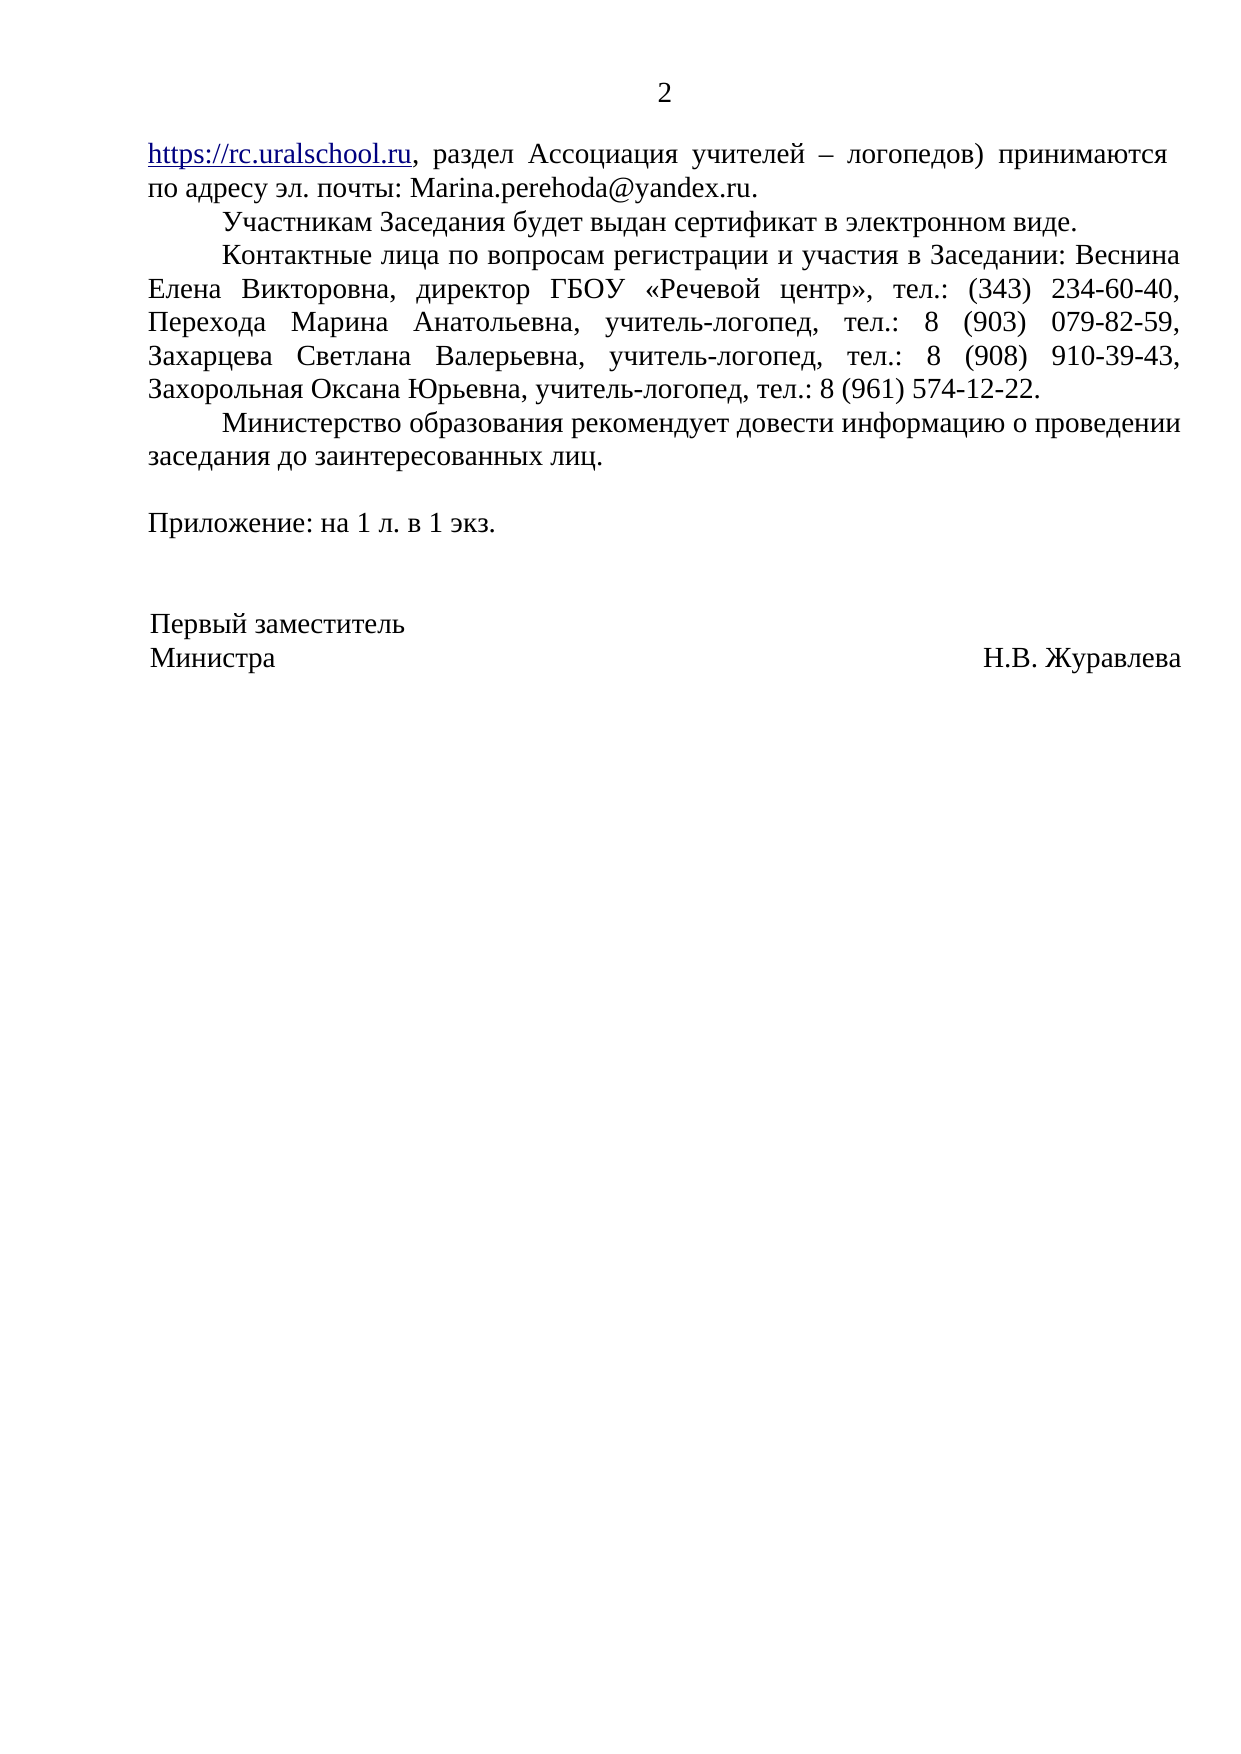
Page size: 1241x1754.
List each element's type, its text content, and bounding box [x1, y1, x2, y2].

table_header Н.В. Журавлева [844, 606, 1193, 673]
table_header [509, 606, 844, 673]
text Приложение: на 1 л. в 1 экз. [148, 506, 1181, 539]
text Участникам Заседания будет выдан сертификат в электронном виде. [148, 204, 1181, 237]
text Министерство образования рекомендует довести информацию о проведении заседания до заинтересованных лиц. [148, 405, 1181, 472]
table_header Первый заместитель Министра [144, 606, 508, 673]
text Контактные лица по вопросам регистрации и участия в Заседании: Веснина Елена Викторовна, директор ГБОУ «Речевой центр», тел.: (343) 234-60-40, Перехода Марина Анатольевна, учитель-логопед, тел.: 8 (903) 079-82-59, Захарцева Светлана Валерьевна, учитель-логопед, тел.: 8 (908) 910-39-43, Захорольная Оксана Юрьевна, учитель-логопед, тел.: 8 (961) 574-12-22. [148, 237, 1181, 405]
text https://rc.uralschool.ru, раздел Ассоциация учителей – логопедов) принимаются по адресу эл. почты: Marina.perehoda@yandex.ru. [148, 137, 1181, 204]
